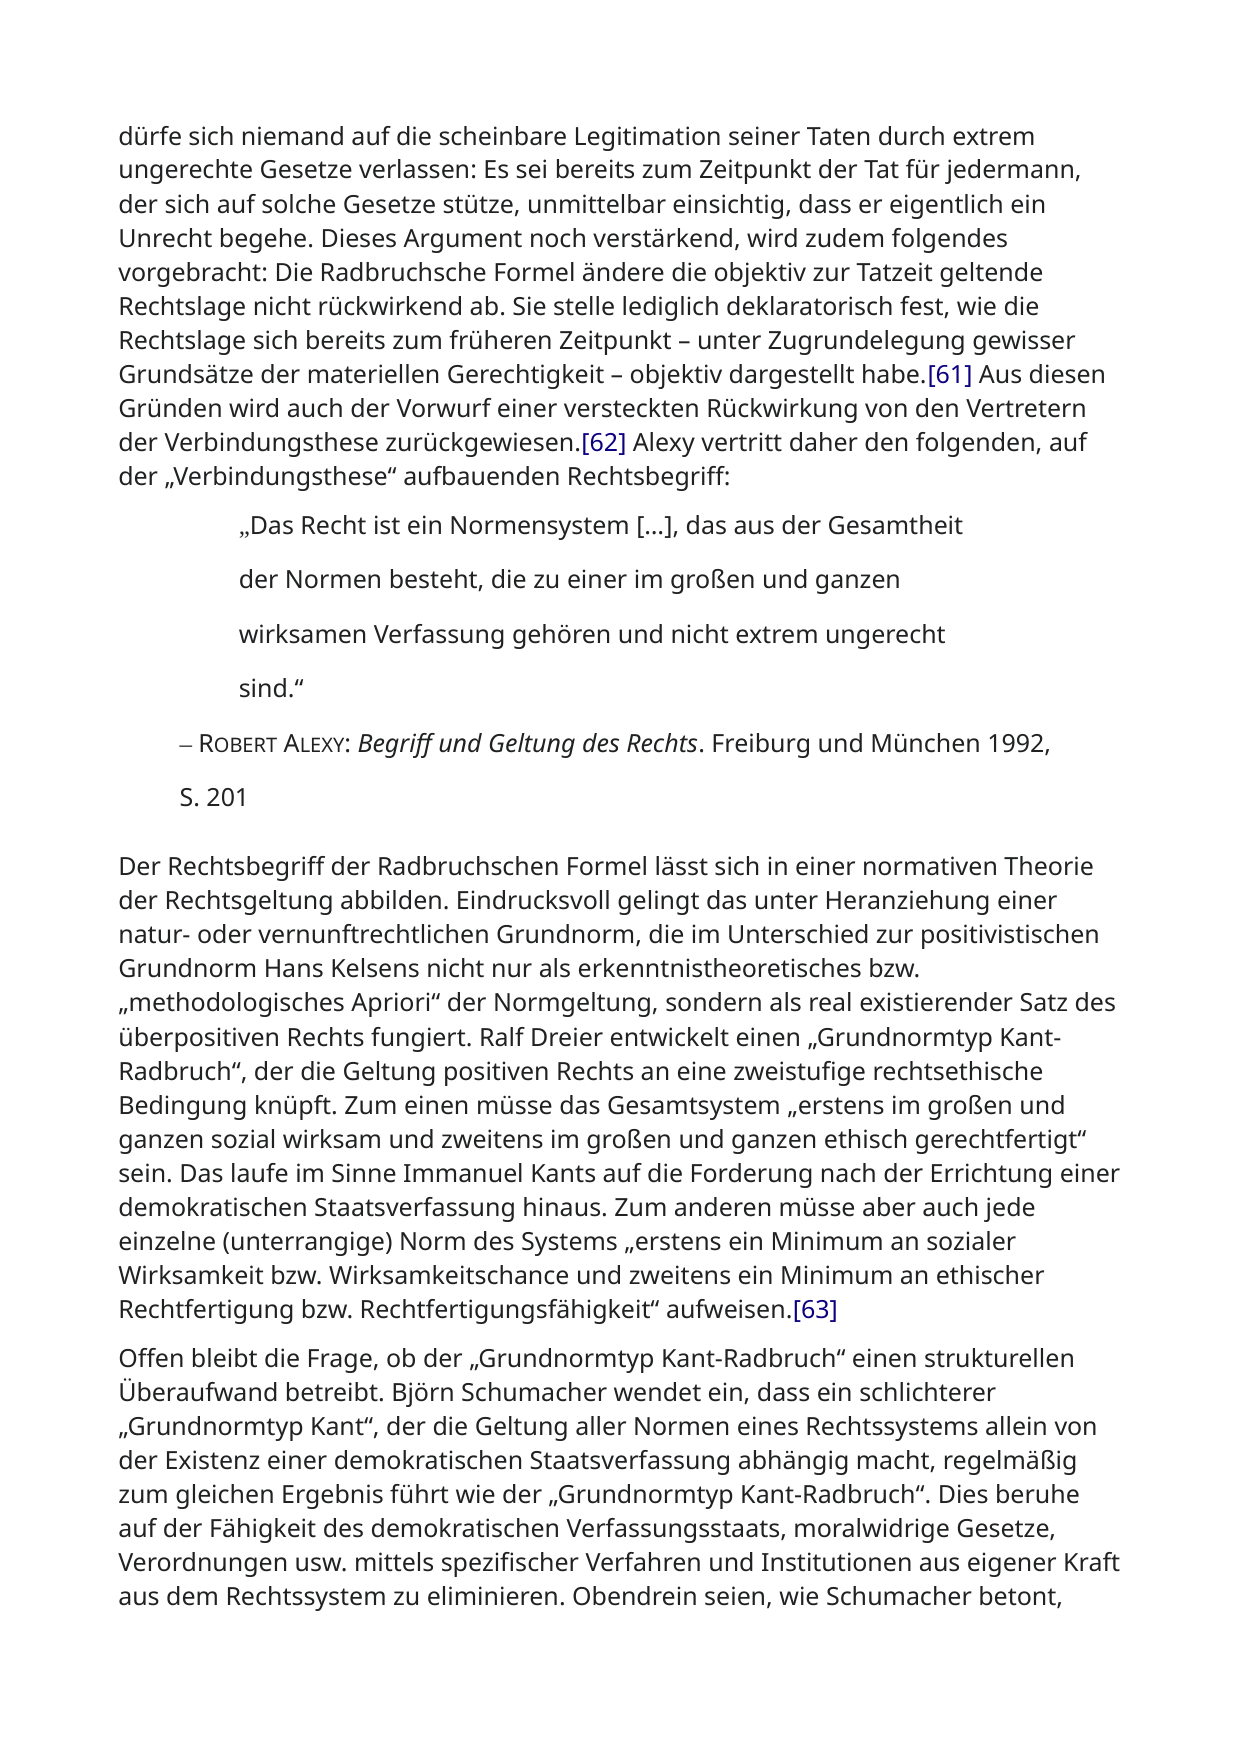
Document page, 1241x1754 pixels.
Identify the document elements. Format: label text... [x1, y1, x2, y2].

text – Robert Alexy: Begriff und Geltung des Rechts. Freiburg und München 1992, S. 201 [179, 725, 1061, 814]
text „Das Recht ist ein Normensystem […], das aus der Gesamtheit der Normen besteht, die zu einer im großen und ganzen wirksamen Verfassung gehören und nicht extrem ungerecht sind.“ [238, 507, 1002, 705]
text Offen bleibt die Frage, ob der „Grundnormtyp Kant-Radbruch“ einen strukturellen Überaufwand betreibt. Björn Schumacher wendet ein, dass ein schlichterer „Grundnormtyp Kant“, der die Geltung aller Normen eines Rechtssystems allein von der Existenz einer demokratischen Staatsverfassung abhängig macht, regelmäßig zum gleichen Ergebnis führt wie der „Grundnormtyp Kant-Radbruch“. Dies beruhe auf der Fähigkeit des demokratischen Verfassungsstaats, moralwidrige Gesetze, Verordnungen usw. mittels spezifischer Verfahren und Institutionen aus eigener Kraft aus dem Rechtssystem zu eliminieren. Obendrein seien, wie Schumacher betont, [118, 1340, 1122, 1613]
text Der Rechtsbegriff der Radbruchschen Formel lässt sich in einer normativen Theorie der Rechtsgeltung abbilden. Eindrucksvoll gelingt das unter Heranziehung einer natur- oder vernunftrechtlichen Grundnorm, die im Unterschied zur positivistischen Grundnorm Hans Kelsens nicht nur als erkenntnistheoretisches bzw. „methodologisches Apriori“ der Normgeltung, sondern als real existierender Satz des überpositiven Rechts fungiert. Ralf Dreier entwickelt einen „Grundnormtyp Kant-Radbruch“, der die Geltung positiven Rechts an eine zweistufige rechtsethische Bedingung knüpft. Zum einen müsse das Gesamtsystem „erstens im großen und ganzen sozial wirksam und zweitens im großen und ganzen ethisch gerechtfertigt“ sein. Das laufe im Sinne Immanuel Kants auf die Forderung nach der Errichtung einer demokratischen Staatsverfassung hinaus. Zum anderen müsse aber auch jede einzelne (unterrangige) Norm des Systems „erstens ein Minimum an sozialer Wirksamkeit bzw. Wirksamkeitschance und zweitens ein Minimum an ethischer Rechtfertigung bzw. Rechtfertigungsfähigkeit“ aufweisen.[63] [118, 849, 1122, 1326]
text dürfe sich niemand auf die scheinbare Legitimation seiner Taten durch extrem ungerechte Gesetze verlassen: Es sei bereits zum Zeitpunkt der Tat für jedermann, der sich auf solche Gesetze stütze, unmittelbar einsichtig, dass er eigentlich ein Unrecht begehe. Dieses Argument noch verstärkend, wird zudem folgendes vorgebracht: Die Radbruchsche Formel ändere die objektiv zur Tatzeit geltende Rechtslage nicht rückwirkend ab. Sie stelle lediglich deklaratorisch fest, wie die Rechtslage sich bereits zum früheren Zeitpunkt – unter Zugrundelegung gewisser Grundsätze der materiellen Gerechtigkeit – objektiv dargestellt habe.[61] Aus diesen Gründen wird auch der Vorwurf einer versteckten Rückwirkung von den Vertretern der Verbindungsthese zurückgewiesen.[62] Alexy vertritt daher den folgenden, auf der „Verbindungsthese“ aufbauenden Rechtsbegriff: [118, 118, 1122, 493]
